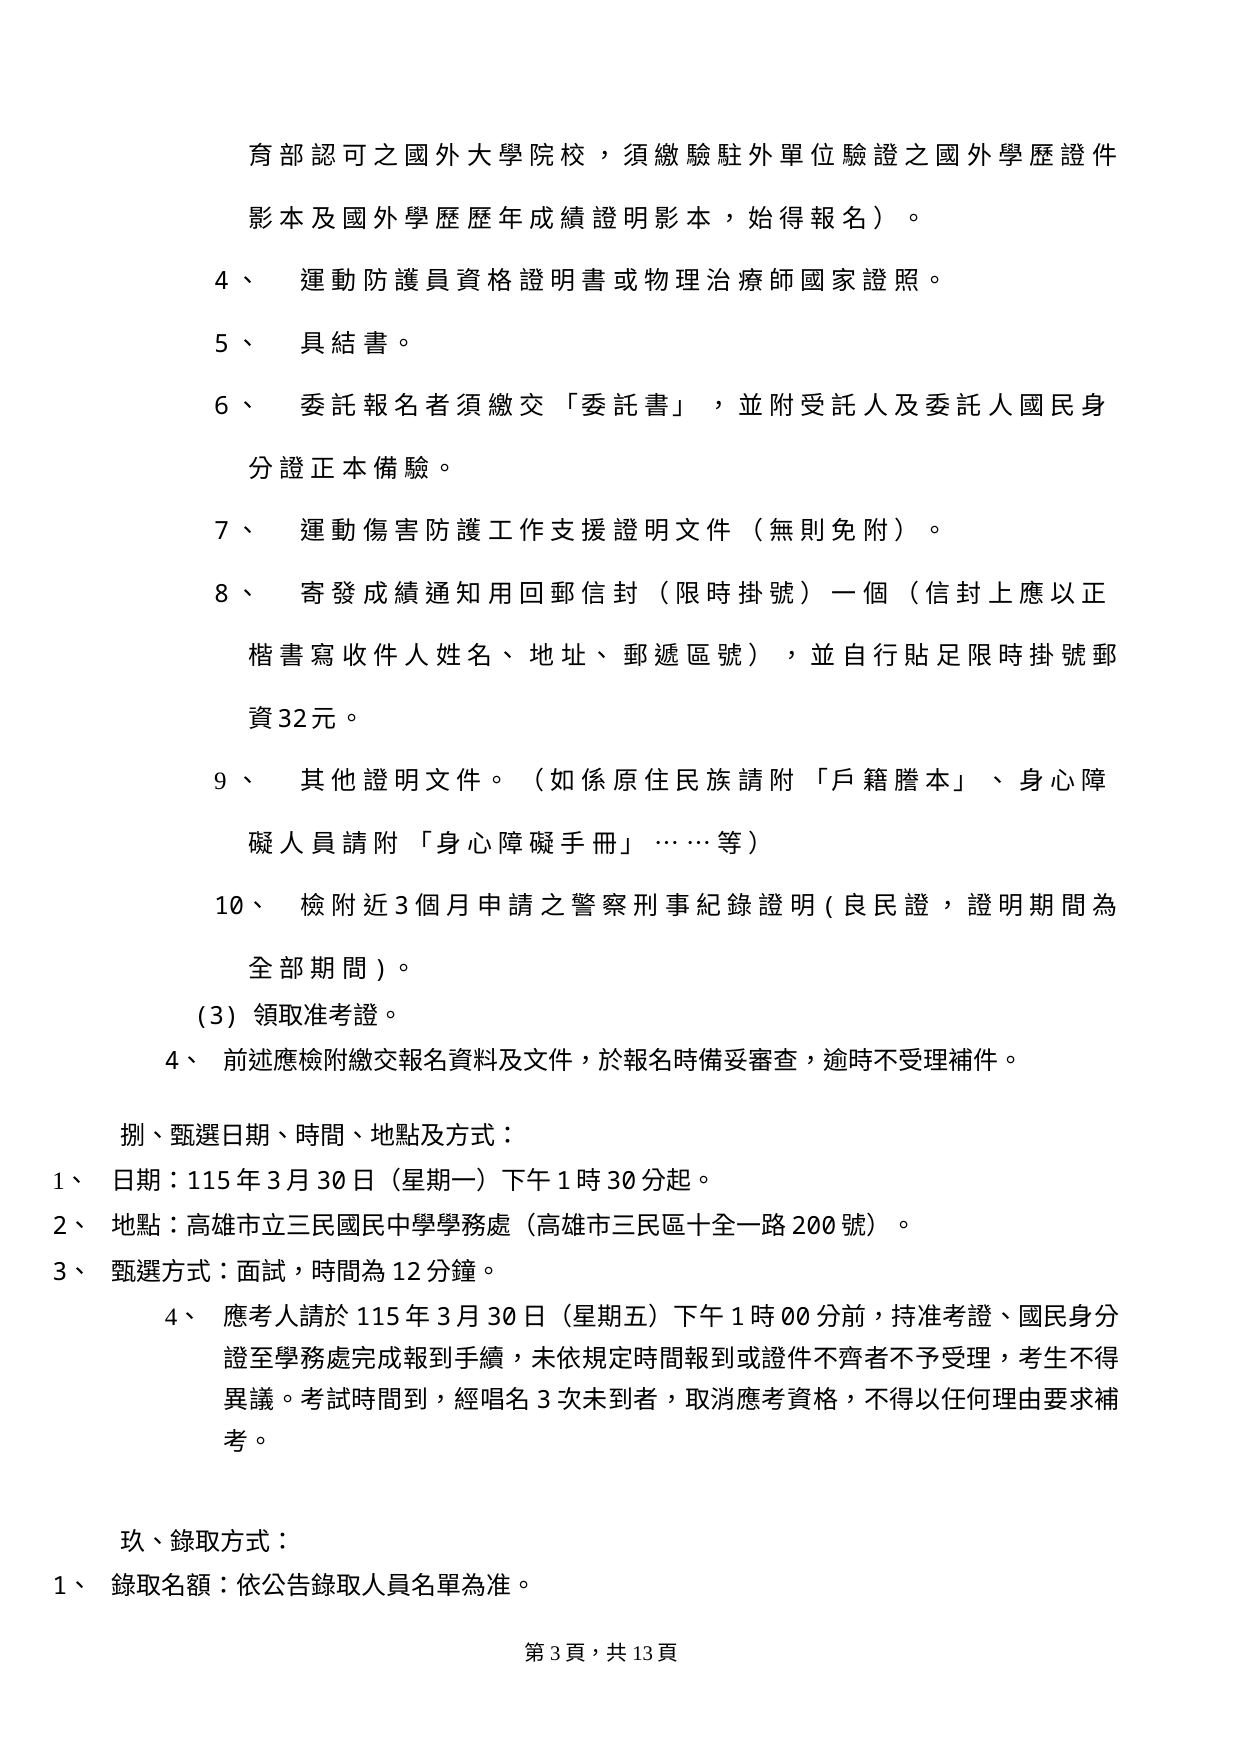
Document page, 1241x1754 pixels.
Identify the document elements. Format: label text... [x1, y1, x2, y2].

list 前述應檢附繳交報名資料及文件，於報名時備妥審查，逾時不受理補件。 [164, 1036, 1120, 1078]
list 地點：高雄市立三民國民中學學務處（高雄市三民區十全一路200號）。 [52, 1201, 1120, 1243]
list 委託報名者須繳交「委託書」，並附受託人及委託人國民身分證正本備驗。 [208, 362, 1120, 487]
list 檢附近3個月申請之警察刑事紀錄證明(良民證，證明期間為全部期間)。 [208, 862, 1120, 987]
text 捌、甄選日期、時間、地點及方式： [120, 1116, 1126, 1152]
list 運動防護員資格證明書或物理治療師國家證照。 [208, 237, 1120, 300]
list 寄發成績通知用回郵信封（限時掛號）一個（信封上應以正楷書寫收件人姓名、地址、郵遞區號），並自行貼足限時掛號郵資32元。 [208, 550, 1120, 737]
list 領取准考證。 [194, 991, 1120, 1033]
list 其他證明文件。（如係原住民族請附「戶籍謄本」、身心障礙人員請附「身心障礙手冊」……等） [208, 737, 1120, 862]
text 玖、錄取方式： [120, 1521, 1126, 1558]
list 日期：115年3月30日（星期一）下午1時30分起。 [52, 1156, 1120, 1197]
list 育部認可之國外大學院校，須繳驗駐外單位驗證之國外學歷證件影本及國外學歷歷年成績證明影本，始得報名）。 [208, 112, 1120, 237]
list 應考人請於115年3月30日（星期五）下午1時00分前，持准考證、國民身分證至學務處完成報到手續，未依規定時間報到或證件不齊者不予受理，考生不得異議。考試時間到，經唱名3次未到者，取消應考資格，不得以任何理由要求補考。 [164, 1292, 1120, 1459]
list 錄取名額：依公告錄取人員名單為准。 [52, 1561, 1120, 1603]
list 甄選方式：面試，時間為12分鐘。 [52, 1247, 1120, 1288]
list 運動傷害防護工作支援證明文件（無則免附）。 [208, 487, 1120, 550]
list 具結書。 [208, 300, 1120, 362]
